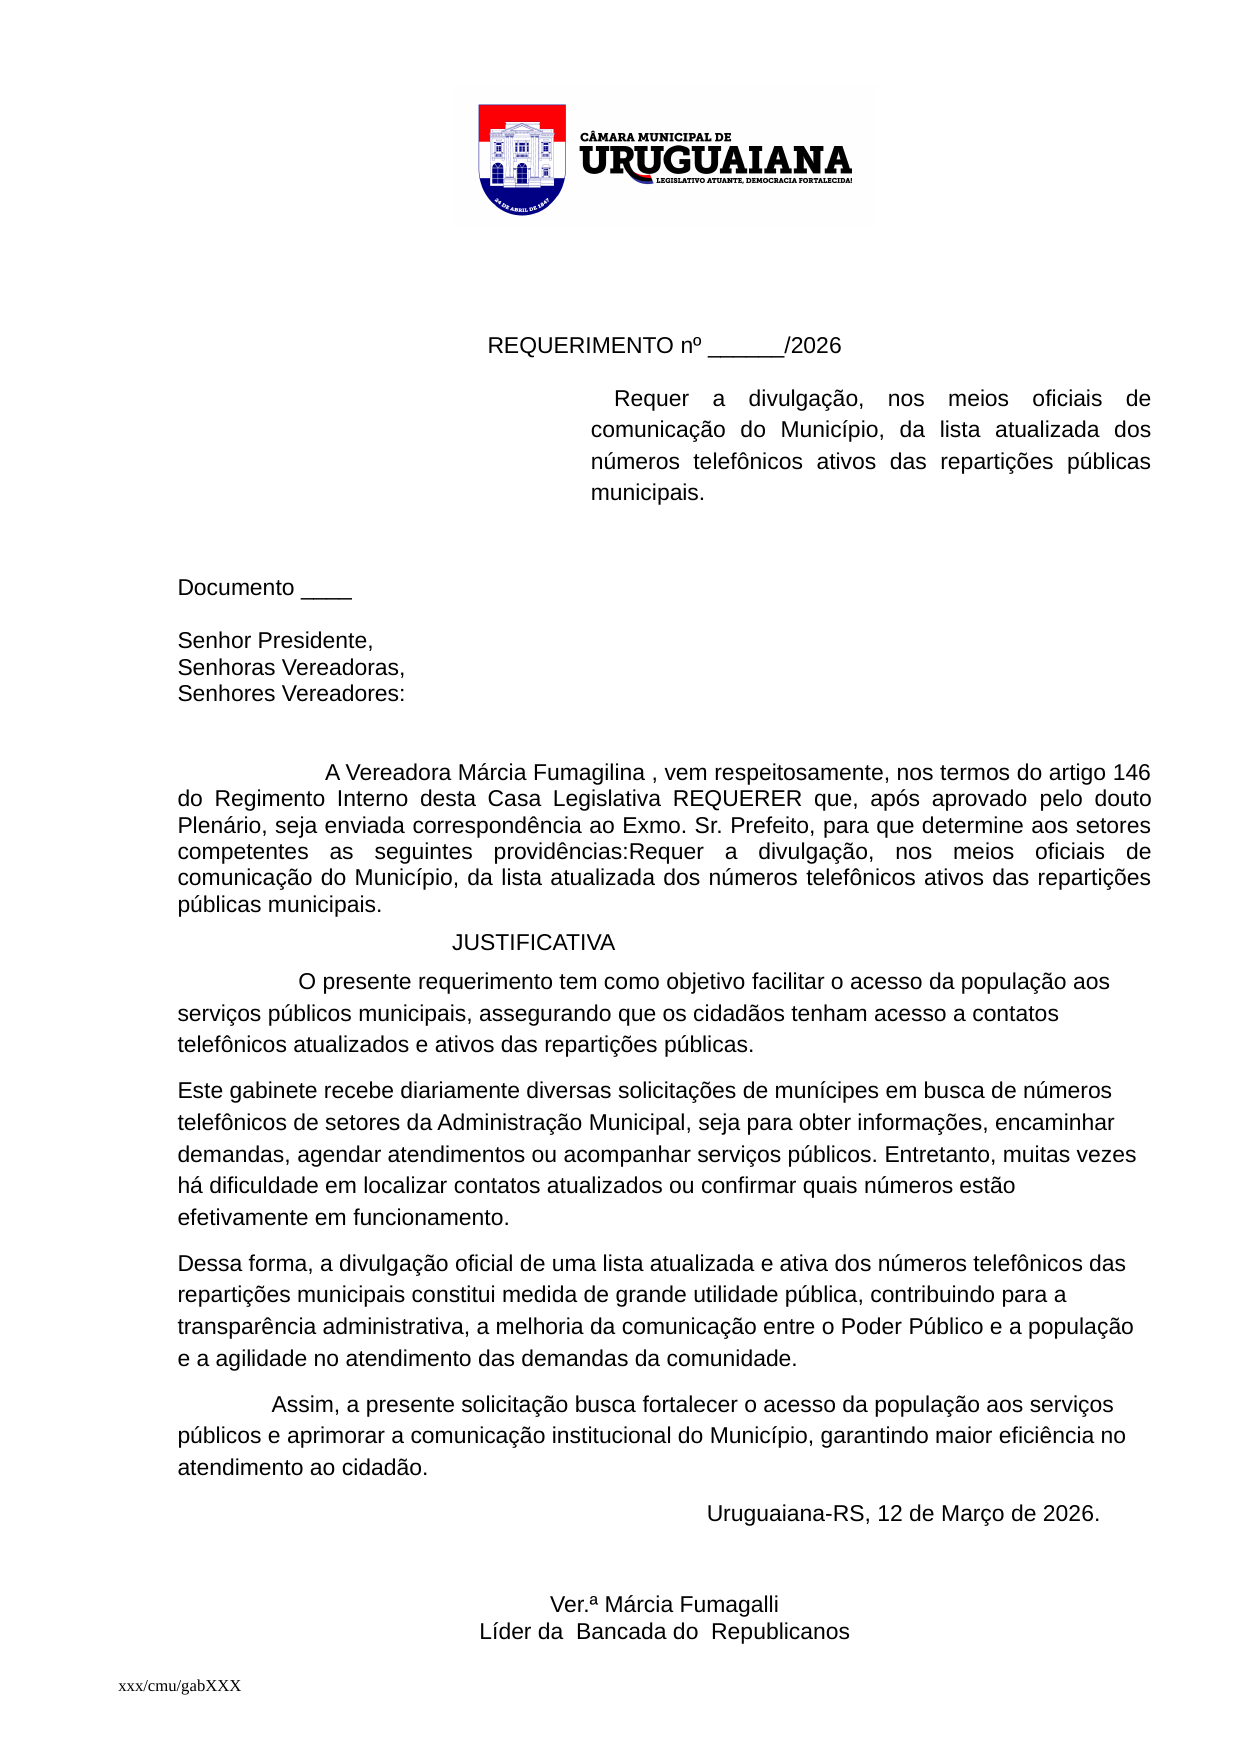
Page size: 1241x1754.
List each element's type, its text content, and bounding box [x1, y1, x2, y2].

text Requer a divulgação, nos meios oficiais de comunicação do Município, da lista atualizada dos números telefônicos ativos das repartições públicas municipais. [591, 384, 1152, 506]
text A Vereadora Márcia Fumagilina , vem respeitosamente, nos termos do artigo 146 do Regimento Interno desta Casa Legislativa REQUERER que, após aprovado pelo douto Plenário, seja enviada correspondência ao Exmo. Sr. Prefeito, para que determine aos setores competentes as seguintes providências:Requer a divulgação, nos meios oficiais de comunicação do Município, da lista atualizada dos números telefônicos ativos das repartições públicas municipais. [177, 759, 1152, 917]
text Dessa forma, a divulgação oficial de uma lista atualizada e ativa dos números telefônicos das repartições municipais constitui medida de grande utilidade pública, contribuindo para a transparência administrativa, a melhoria da comunicação entre o Poder Público e a população e a agilidade no atendimento das demandas da comunidade. [177, 1250, 1152, 1371]
picture [451, 85, 877, 226]
text Documento ____ [177, 574, 1152, 601]
text REQUERIMENTO nº ______/2026 [177, 332, 1152, 358]
text Senhores Vereadores: [177, 680, 1152, 706]
text Assim, a presente solicitação busca fortalecer o acesso da população aos serviços públicos e aprimorar a comunicação institucional do Município, garantindo maior eficiência no atendimento ao cidadão. [177, 1391, 1152, 1480]
text Senhor Presidente, [177, 627, 1152, 653]
text O presente requerimento tem como objetivo facilitar o acesso da população aos serviços públicos municipais, assegurando que os cidadãos tenham acesso a contatos telefônicos atualizados e ativos das repartições públicas. [177, 968, 1152, 1058]
text Líder da Bancada do Republicanos [177, 1618, 1152, 1644]
text Ver.ª Márcia Fumagalli [177, 1591, 1152, 1618]
text Uruguaiana-RS, 12 de Março de 2026. [177, 1500, 1152, 1526]
text Este gabinete recebe diariamente diversas solicitações de munícipes em busca de números telefônicos de setores da Administração Municipal, seja para obter informações, encaminhar demandas, agendar atendimentos ou acompanhar serviços públicos. Entretanto, muitas vezes há dificuldade em localizar contatos atualizados ou confirmar quais números estão efetivamente em funcionamento. [177, 1077, 1152, 1230]
text JUSTIFICATIVA [177, 929, 1152, 956]
text Senhoras Vereadoras, [177, 653, 1152, 680]
